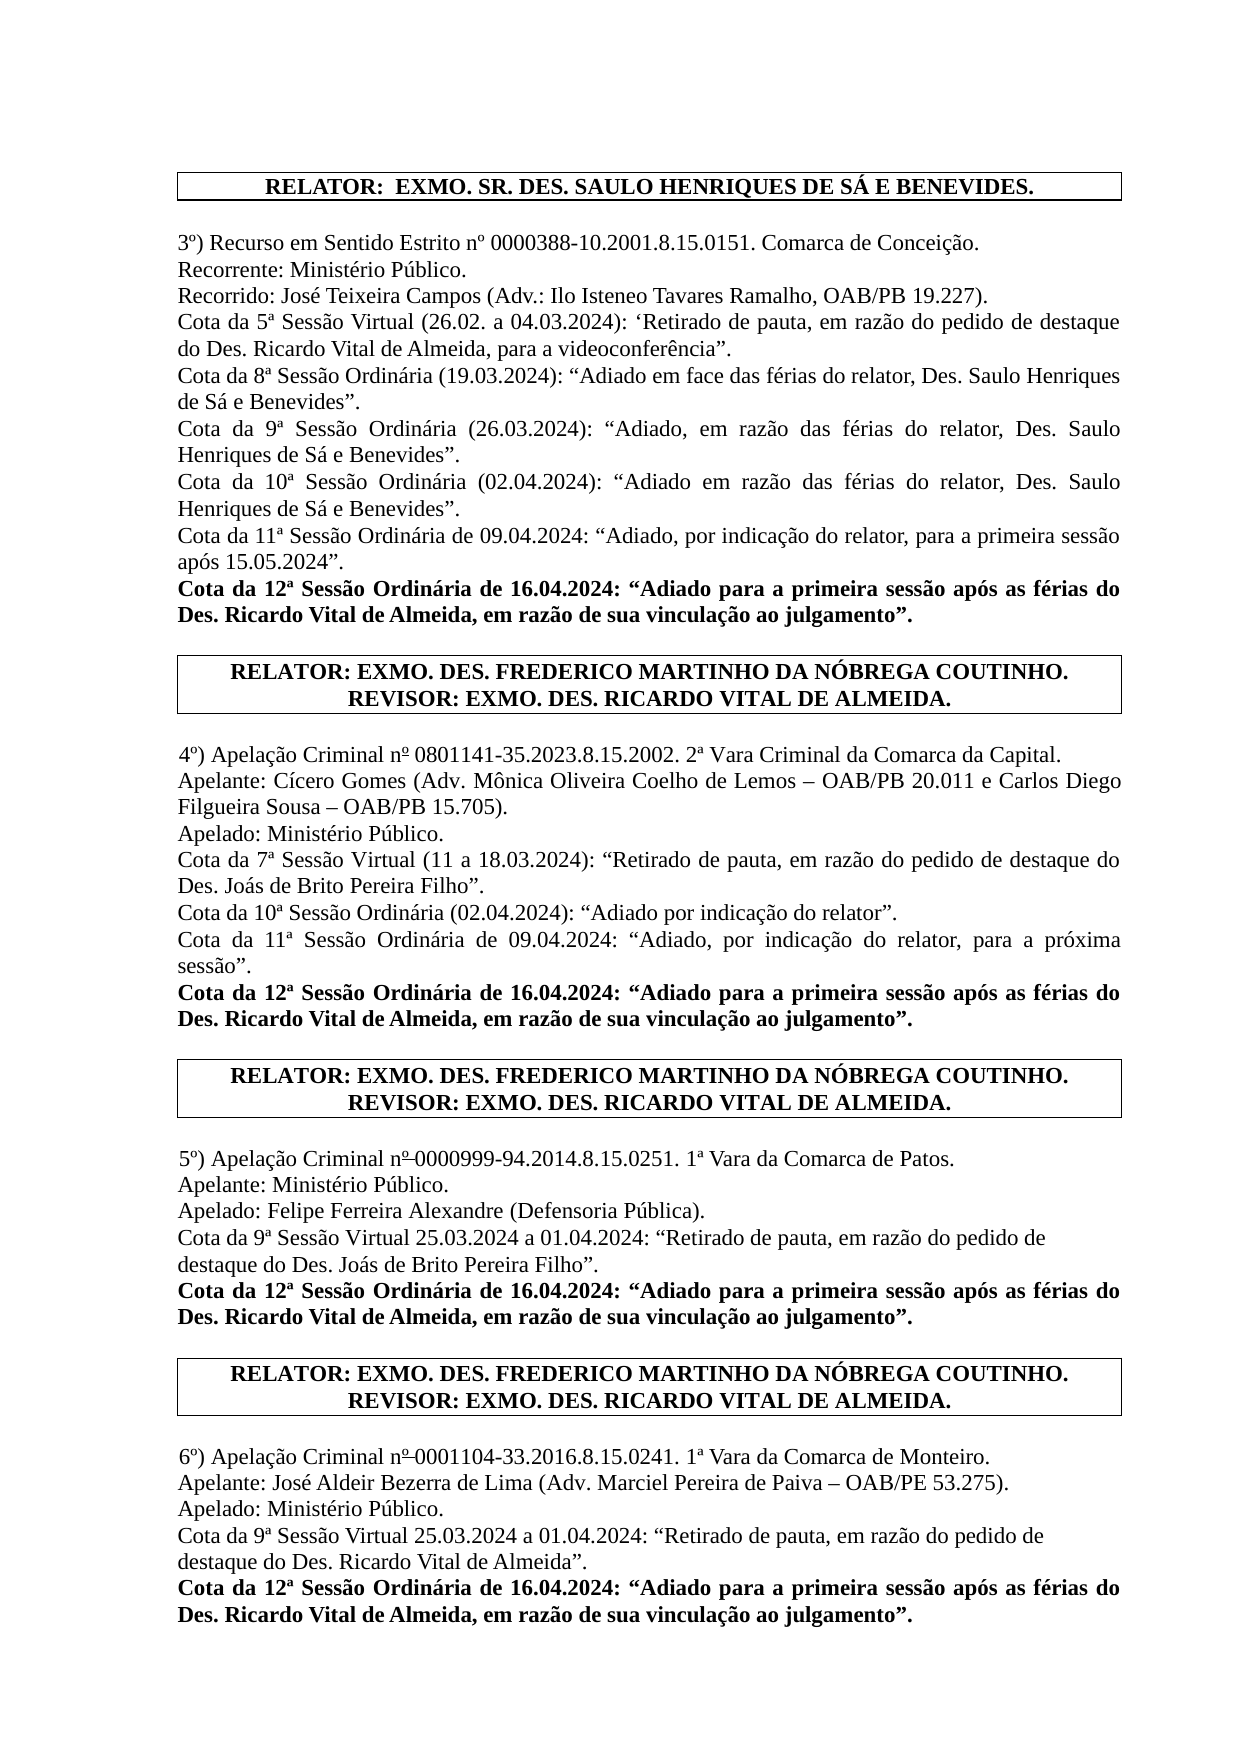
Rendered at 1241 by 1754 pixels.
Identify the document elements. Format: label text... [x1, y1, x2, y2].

text Cota da 10ª Sessão Ordinária (02.04.2024): “Adiado por indicação do relator”. [177, 899, 1122, 925]
text 5º) Apelação Criminal nº 0000999-94.2014.8.15.0251. 1ª Vara da Comarca de Patos. [179, 1145, 1122, 1171]
text RELATOR: EXMO. DES. FREDERICO MARTINHO DA NÓBREGA COUTINHO. [178, 656, 1121, 685]
text Recorrente: Ministério Público. [177, 256, 1122, 282]
text REVISOR: EXMO. DES. RICARDO VITAL DE ALMEIDA. [178, 685, 1121, 713]
text Cota da 7ª Sessão Virtual (11 a 18.03.2024): “Retirado de pauta, em razão do pedido de destaque do Des. Joás de Brito Pereira Filho”. [177, 846, 1122, 899]
text Cota da 9ª Sessão Ordinária (26.03.2024): “Adiado, em razão das férias do relator, Des. Saulo Henriques de Sá e Benevides”. [177, 415, 1122, 468]
text Cota da 12ª Sessão Ordinária de 16.04.2024: “Adiado para a primeira sessão após as férias do Des. Ricardo Vital de Almeida, em razão de sua vinculação ao julgamento”. [177, 575, 1122, 628]
text Cota da 9ª Sessão Virtual 25.03.2024 a 01.04.2024: “Retirado de pauta, em razão do pedido de destaque do Des. Joás de Brito Pereira Filho”. [177, 1224, 1122, 1277]
text Apelante: José Aldeir Bezerra de Lima (Adv. Marciel Pereira de Paiva – OAB/PE 53.275). [177, 1469, 1122, 1495]
text Cota da 9ª Sessão Virtual 25.03.2024 a 01.04.2024: “Retirado de pauta, em razão do pedido de destaque do Des. Ricardo Vital de Almeida”. [177, 1522, 1122, 1574]
text Apelado: Ministério Público. [177, 820, 1122, 846]
text Cota da 11ª Sessão Ordinária de 09.04.2024: “Adiado, por indicação do relator, para a próxima sessão”. [177, 926, 1122, 978]
text 3º) Recurso em Sentido Estrito nº 0000388-10.2001.8.15.0151. Comarca de Conceição. [177, 229, 1122, 256]
text Apelante: Cícero Gomes (Adv. Mônica Oliveira Coelho de Lemos – OAB/PB 20.011 e Carlos Diego Filgueira Sousa – OAB/PB 15.705). [177, 767, 1122, 820]
text Cota da 12ª Sessão Ordinária de 16.04.2024: “Adiado para a primeira sessão após as férias do Des. Ricardo Vital de Almeida, em razão de sua vinculação ao julgamento”. [177, 1277, 1122, 1330]
text REVISOR: EXMO. DES. RICARDO VITAL DE ALMEIDA. [178, 1387, 1121, 1415]
text REVISOR: EXMO. DES. RICARDO VITAL DE ALMEIDA. [178, 1089, 1121, 1117]
text Cota da 5ª Sessão Virtual (26.02. a 04.03.2024): ‘Retirado de pauta, em razão do pedido de destaque do Des. Ricardo Vital de Almeida, para a videoconferência”. [177, 308, 1122, 361]
text Cota da 10ª Sessão Ordinária (02.04.2024): “Adiado em razão das férias do relator, Des. Saulo Henriques de Sá e Benevides”. [177, 468, 1122, 521]
text 4º) Apelação Criminal nº 0801141-35.2023.8.15.2002. 2ª Vara Criminal da Comarca da Capital. [179, 741, 1122, 767]
text RELATOR: EXMO. DES. FREDERICO MARTINHO DA NÓBREGA COUTINHO. [178, 1060, 1121, 1089]
text Cota da 11ª Sessão Ordinária de 09.04.2024: “Adiado, por indicação do relator, para a primeira sessão após 15.05.2024”. [177, 522, 1122, 574]
text Cota da 12ª Sessão Ordinária de 16.04.2024: “Adiado para a primeira sessão após as férias do Des. Ricardo Vital de Almeida, em razão de sua vinculação ao julgamento”. [177, 1574, 1122, 1627]
text Apelado: Felipe Ferreira Alexandre (Defensoria Pública). [177, 1197, 1122, 1224]
text 6º) Apelação Criminal nº 0001104-33.2016.8.15.0241. 1ª Vara da Comarca de Monteiro. [179, 1443, 1122, 1469]
text Cota da 8ª Sessão Ordinária (19.03.2024): “Adiado em face das férias do relator, Des. Saulo Henriques de Sá e Benevides”. [177, 362, 1122, 414]
text Apelado: Ministério Público. [177, 1495, 1122, 1522]
text RELATOR: EXMO. SR. DES. SAULO HENRIQUES DE SÁ E BENEVIDES. [178, 173, 1121, 199]
text Cota da 12ª Sessão Ordinária de 16.04.2024: “Adiado para a primeira sessão após as férias do Des. Ricardo Vital de Almeida, em razão de sua vinculação ao julgamento”. [177, 979, 1122, 1032]
text Recorrido: José Teixeira Campos (Adv.: Ilo Isteneo Tavares Ramalho, OAB/PB 19.227). [177, 282, 1122, 308]
text RELATOR: EXMO. DES. FREDERICO MARTINHO DA NÓBREGA COUTINHO. [178, 1359, 1121, 1387]
text Apelante: Ministério Público. [177, 1171, 1122, 1197]
